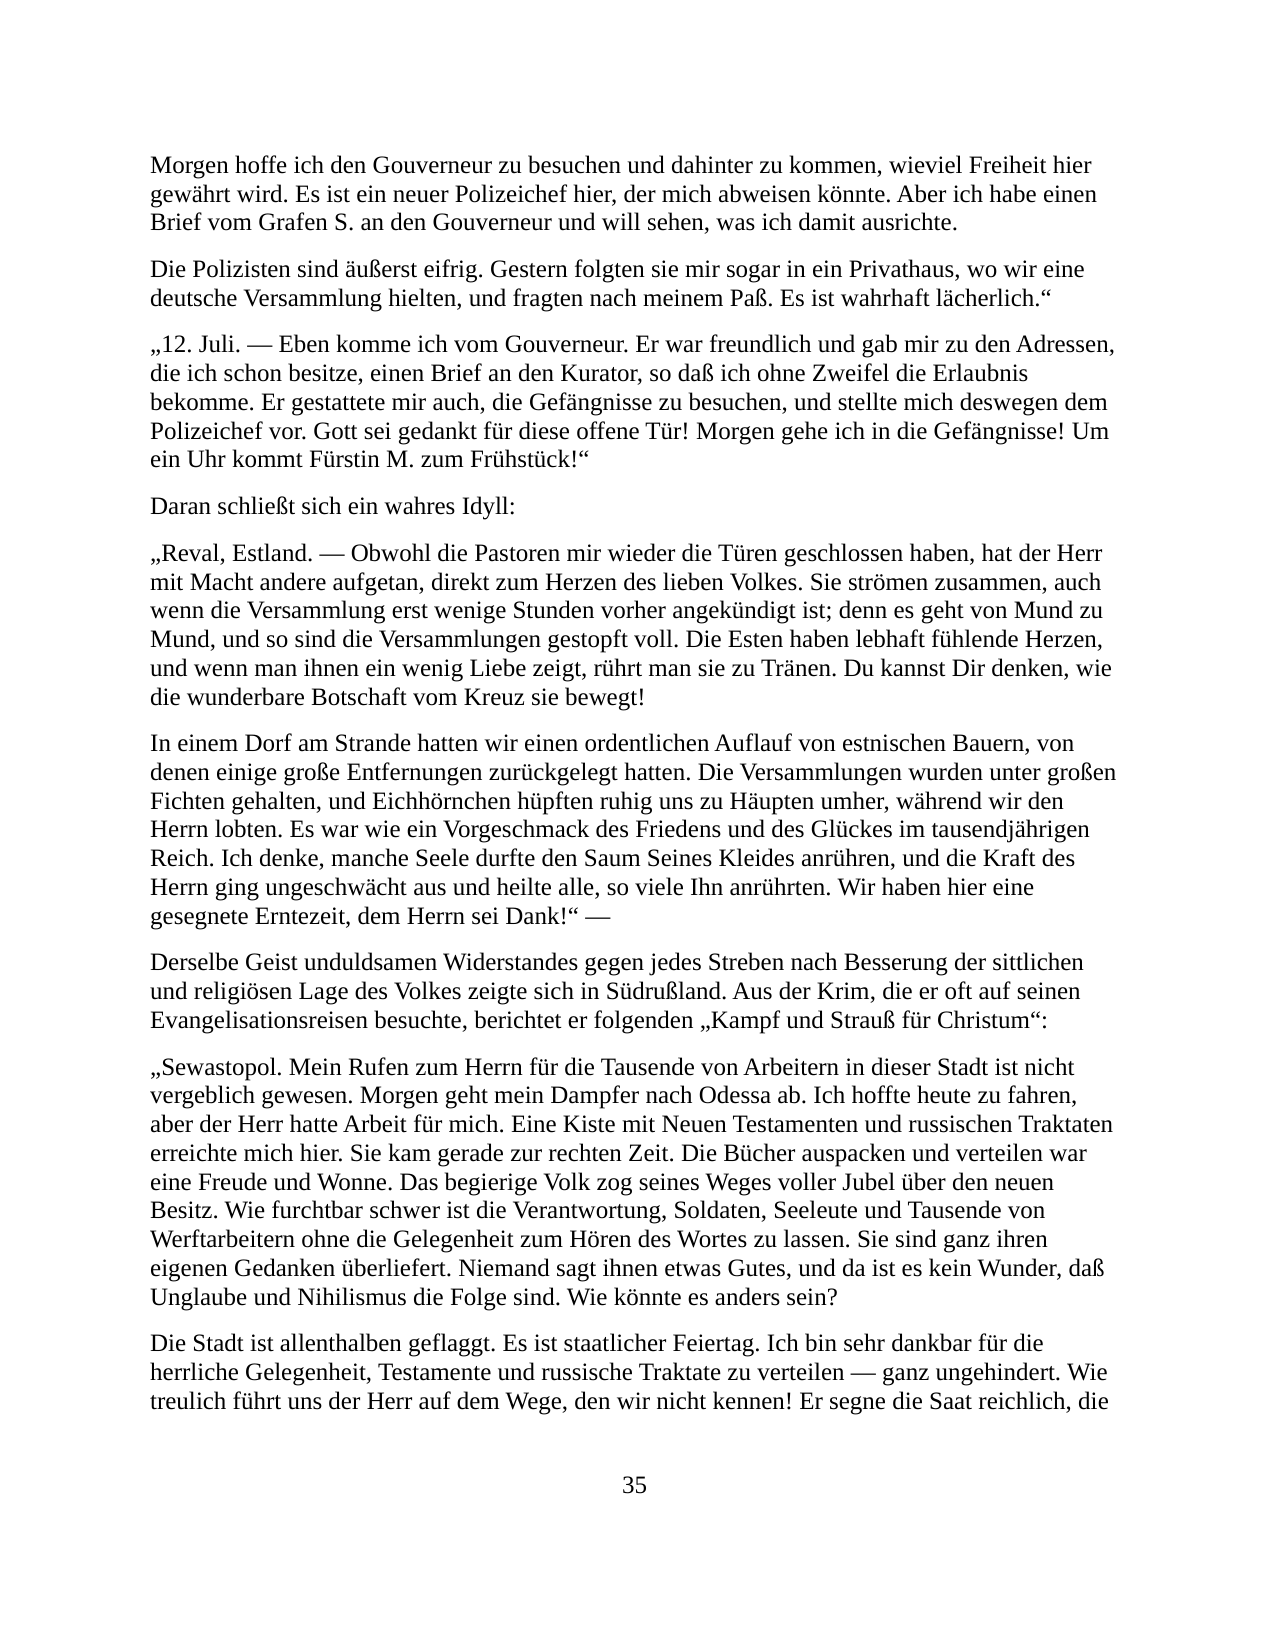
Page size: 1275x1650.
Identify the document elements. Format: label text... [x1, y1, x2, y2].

text In einem Dorf am Strande hatten wir einen ordentlichen Auflauf von estnischen Bauern, von denen einige große Entfernungen zurückgelegt hatten. Die Versammlungen wurden unter großen Fichten gehalten, und Eichhörnchen hüpften ruhig uns zu Häupten umher, während wir den Herrn lobten. Es war wie ein Vorgeschmack des Friedens und des Glückes im tausendjährigen Reich. Ich denke, manche Seele durfte den Saum Seines Kleides anrühren, und die Kraft des Herrn ging ungeschwächt aus und heilte alle, so viele Ihn anrührten. Wir haben hier eine gesegnete Erntezeit, dem Herrn sei Dank!“ — [150, 728, 1125, 929]
text „Reval, Estland. — Obwohl die Pastoren mir wieder die Türen geschlossen haben, hat der Herr mit Macht andere aufgetan, direkt zum Herzen des lieben Volkes. Sie strömen zusammen, auch wenn die Versammlung erst wenige Stunden vorher angekündigt ist; denn es geht von Mund zu Mund, und so sind die Versammlungen gestopft voll. Die Esten haben lebhaft fühlende Herzen, und wenn man ihnen ein wenig Liebe zeigt, rührt man sie zu Tränen. Du kannst Dir denken, wie die wunderbare Botschaft vom Kreuz sie bewegt! [150, 538, 1125, 710]
text Derselbe Geist unduldsamen Widerstandes gegen jedes Streben nach Besserung der sittlichen und religiösen Lage des Volkes zeigte sich in Südrußland. Aus der Krim, die er oft auf seinen Evangelisationsreisen besuchte, berichtet er folgenden „Kampf und Strauß für Christum“: [150, 947, 1125, 1034]
text Morgen hoffe ich den Gouverneur zu besuchen und dahinter zu kommen, wieviel Freiheit hier gewährt wird. Es ist ein neuer Polizeichef hier, der mich abweisen könnte. Aber ich habe einen Brief vom Grafen S. an den Gouverneur und will sehen, was ich damit ausrichte. [150, 150, 1125, 236]
text Daran schließt sich ein wahres Idyll: [150, 491, 1125, 520]
text „12. Juli. — Eben komme ich vom Gouverneur. Er war freundlich und gab mir zu den Adressen, die ich schon besitze, einen Brief an den Kurator, so daß ich ohne Zweifel die Erlaubnis bekomme. Er gestattete mir auch, die Gefängnisse zu besuchen, und stellte mich deswegen dem Polizeichef vor. Gott sei gedankt für diese offene Tür! Morgen gehe ich in die Gefängnisse! Um ein Uhr kommt Fürstin M. zum Frühstück!“ [150, 329, 1125, 473]
text Die Stadt ist allenthalben geflaggt. Es ist staatlicher Feiertag. Ich bin sehr dankbar für die herrliche Gelegenheit, Testamente und russische Traktate zu verteilen — ganz ungehindert. Wie treulich führt uns der Herr auf dem Wege, den wir nicht kennen! Er segne die Saat reichlich, die [150, 1328, 1125, 1414]
text „Sewastopol. Mein Rufen zum Herrn für die Tausende von Arbeitern in dieser Stadt ist nicht vergeblich gewesen. Morgen geht mein Dampfer nach Odessa ab. Ich hoffte heute zu fahren, aber der Herr hatte Arbeit für mich. Eine Kiste mit Neuen Testamenten und russischen Traktaten erreichte mich hier. Sie kam gerade zur rechten Zeit. Die Bücher auspacken und verteilen war eine Freude und Wonne. Das begierige Volk zog seines Weges voller Jubel über den neuen Besitz. Wie furchtbar schwer ist die Verantwortung, Soldaten, Seeleute und Tausende von Werftarbeitern ohne die Gelegenheit zum Hören des Wortes zu lassen. Sie sind ganz ihren eigenen Gedanken überliefert. Niemand sagt ihnen etwas Gutes, und da ist es kein Wunder, daß Unglaube und Nihilismus die Folge sind. Wie könnte es anders sein? [150, 1052, 1125, 1310]
text Die Polizisten sind äußerst eifrig. Gestern folgten sie mir sogar in ein Privathaus, wo wir eine deutsche Versammlung hielten, und fragten nach meinem Paß. Es ist wahrhaft lächerlich.“ [150, 254, 1125, 312]
